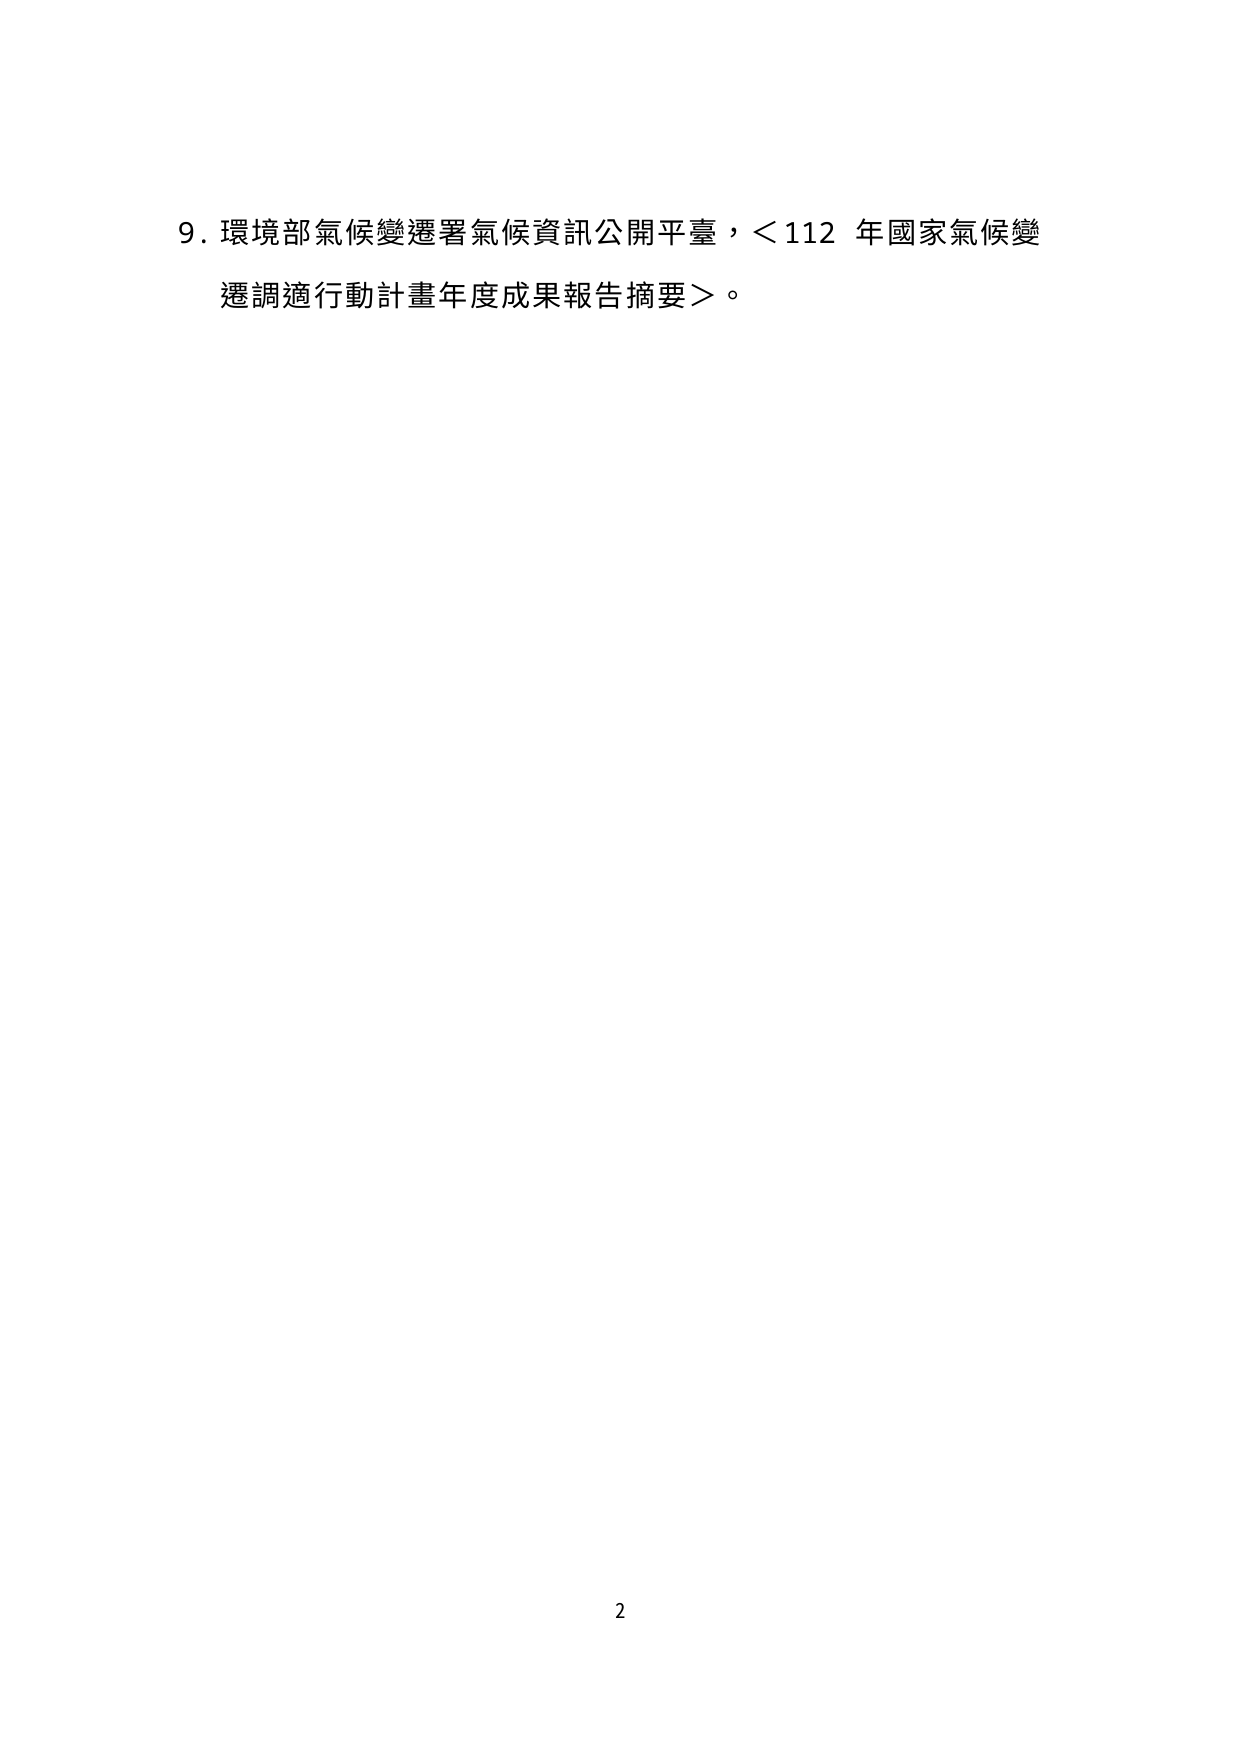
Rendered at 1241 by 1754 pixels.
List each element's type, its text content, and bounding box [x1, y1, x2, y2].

list 環境部氣候變遷署氣候資訊公開平臺，＜112 年國家氣候變遷調適行動計畫年度成果報告摘要＞。 [177, 189, 1063, 314]
